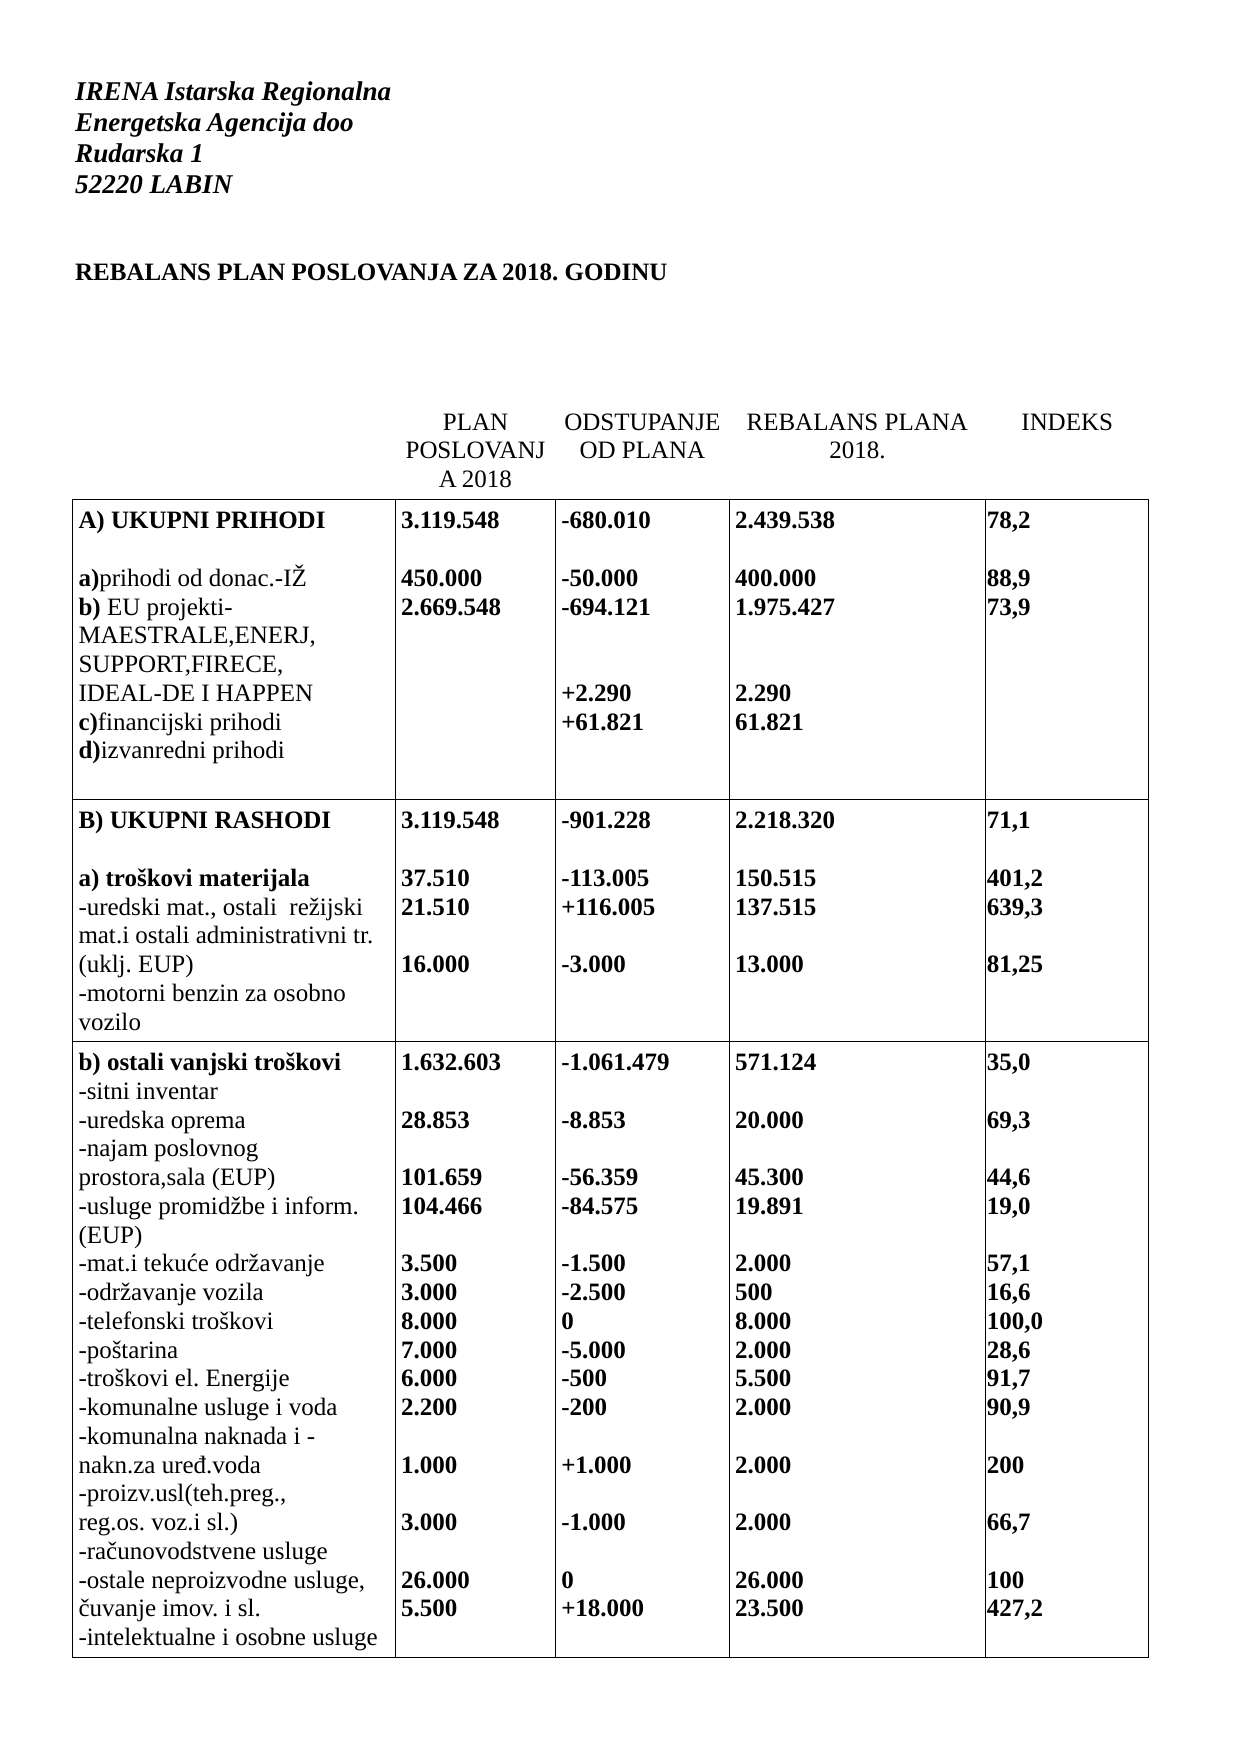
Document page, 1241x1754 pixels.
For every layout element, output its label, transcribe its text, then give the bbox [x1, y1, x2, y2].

table_cell 1.632.603 28.853 101.659 104.466 3.500 3.000 8.000 7.000 6.000 2.200 1.000 3.000 26.000 5.500 [396, 1042, 555, 1657]
table_cell 78,2 88,9 73,9 [986, 500, 1148, 798]
table_cell 2.218.320 150.515 137.515 13.000 [730, 800, 985, 1041]
table_cell -901.228 -113.005 +116.005 -3.000 [556, 800, 729, 1041]
table_header PLAN POSLOVANJA 2018 [395, 401, 555, 498]
table_cell B) UKUPNI RASHODI a) troškovi materijala -uredski mat., ostali režijski mat.i ostali administrativni tr.(uklj. EUP) -motorni benzin za osobno vozilo [73, 800, 395, 1041]
table_cell A) UKUPNI PRIHODI a)prihodi od donac.-IŽ b) EU projekti- MAESTRALE,ENERJ, SUPPORT,FIRECE, IDEAL-DE I HAPPEN c)financijski prihodi d)izvanredni prihodi [73, 500, 395, 798]
text 52220 LABIN [75, 168, 1165, 199]
table_cell 2.439.538 400.000 1.975.427 2.290 61.821 [730, 500, 985, 798]
text REBALANS PLAN POSLOVANJA ZA 2018. GODINU [75, 257, 1165, 286]
table_cell 71,1 401,2 639,3 81,25 [986, 800, 1148, 1041]
table_header INDEKS [986, 401, 1148, 498]
table_header REBALANS PLANA 2018. [729, 401, 986, 498]
table_cell 3.119.548 450.000 2.669.548 [396, 500, 555, 798]
text Rudarska 1 [75, 137, 1165, 168]
table_header ODSTUPANJE OD PLANA [555, 401, 729, 498]
table_cell -1.061.479 -8.853 -56.359 -84.575 -1.500 -2.500 0 -5.000 -500 -200 +1.000 -1.000 0 +18.000 [556, 1042, 729, 1657]
table_cell 35,0 69,3 44,6 19,0 57,1 16,6 100,0 28,6 91,7 90,9 200 66,7 100 427,2 [986, 1042, 1148, 1657]
table_cell -680.010 -50.000 -694.121 +2.290 +61.821 [556, 500, 729, 798]
text IRENA Istarska Regionalna [75, 75, 1165, 106]
text Energetska Agencija doo [75, 106, 1165, 137]
table_header [73, 401, 395, 498]
table_cell b) ostali vanjski troškovi -sitni inventar -uredska oprema -najam poslovnog prostora,sala (EUP) -usluge promidžbe i inform.(EUP) -mat.i tekuće održavanje -održavanje vozila -telefonski troškovi -poštarina -troškovi el. Energije -komunalne usluge i voda -komunalna naknada i -nakn.za uređ.voda -proizv.usl(teh.preg., reg.os. voz.i sl.) -računovodstvene usluge -ostale neproizvodne usluge, čuvanje imov. i sl. -intelektualne i osobne usluge [73, 1042, 395, 1657]
table_cell 3.119.548 37.510 21.510 16.000 [396, 800, 555, 1041]
table_cell 571.124 20.000 45.300 19.891 2.000 500 8.000 2.000 5.500 2.000 2.000 2.000 26.000 23.500 [730, 1042, 985, 1657]
